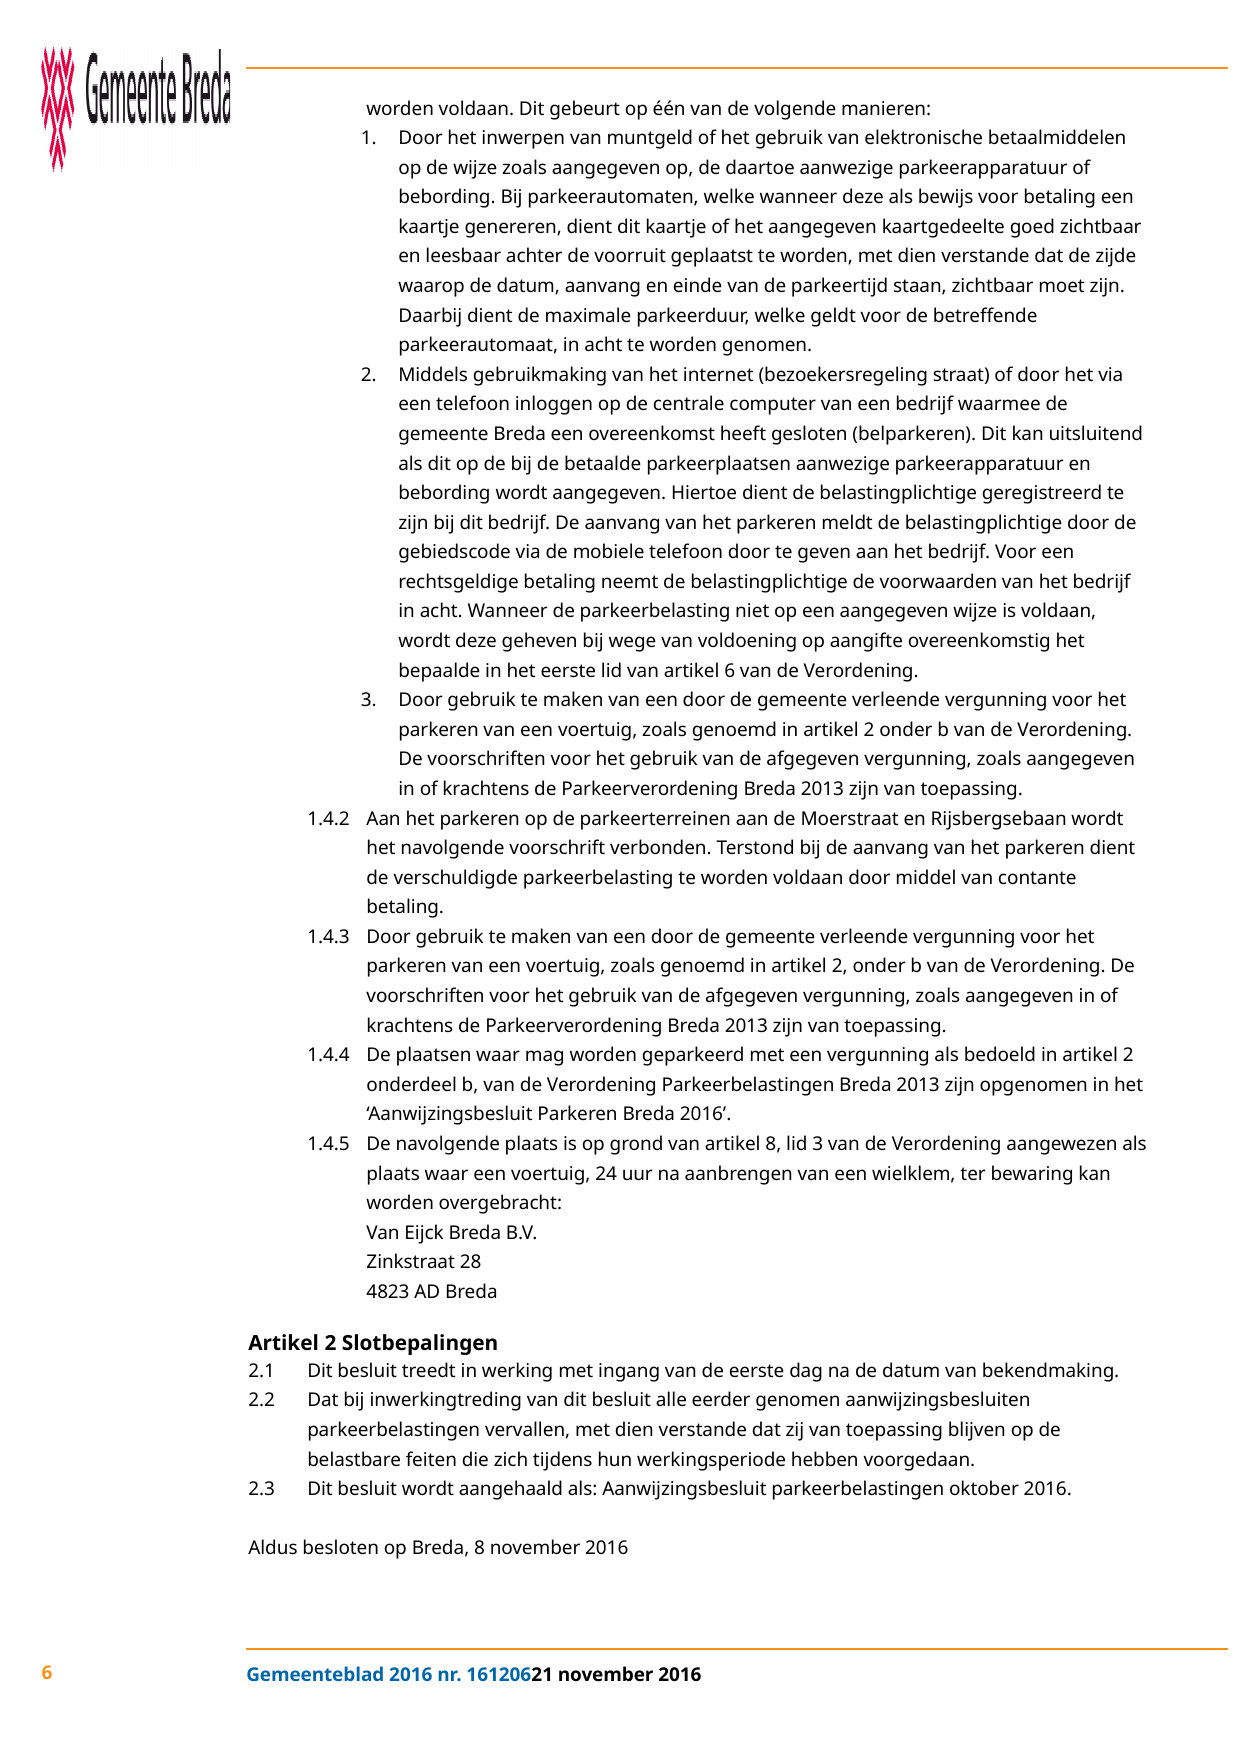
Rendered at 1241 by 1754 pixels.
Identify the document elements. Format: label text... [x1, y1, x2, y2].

list Door gebruik te maken van een door de gemeente verleende vergunning voor het parkeren van een voertuig, zoals genoemd in artikel 2 onder b van de Verordening. De voorschriften voor het gebruik van de afgegeven vergunning, zoals aangegeven in of krachtens de Parkeerverordening Breda 2013 zijn van toepassing. [361, 686, 1152, 801]
list Dit besluit treedt in werking met ingang van de eerste dag na de datum van bekendmaking. [248, 1357, 1152, 1383]
list Dat bij inwerkingtreding van dit besluit alle eerder genomen aanwijzingsbesluiten parkeerbelastingen vervallen, met dien verstande dat zij van toepassing blijven op de belastbare feiten die zich tijdens hun werkingsperiode hebben voorgedaan. [248, 1387, 1152, 1471]
list 4823 AD Breda [307, 1278, 1152, 1304]
list Van Eijck Breda B.V. [307, 1219, 1152, 1245]
list Door gebruik te maken van een door de gemeente verleende vergunning voor het parkeren van een voertuig, zoals genoemd in artikel 2, onder b van de Verordening. De voorschriften voor het gebruik van de afgegeven vergunning, zoals aangegeven in of krachtens de Parkeerverordening Breda 2013 zijn van toepassing. [307, 923, 1152, 1038]
list Aan het parkeren op de parkeerterreinen aan de Moerstraat en Rijsbergsebaan wordt het navolgende voorschrift verbonden. Terstond bij de aanvang van het parkeren dient de verschuldigde parkeerbelasting te worden voldaan door middel van contante betaling. [307, 805, 1152, 919]
picture [41, 47, 231, 172]
list Middels gebruikmaking van het internet (bezoekersregeling straat) of door het via een telefoon inloggen op de centrale computer van een bedrijf waarmee de gemeente Breda een overeenkomst heeft gesloten (belparkeren). Dit kan uitsluitend als dit op de bij de betaalde parkeerplaatsen aanwezige parkeerapparatuur en bebording wordt aangegeven. Hiertoe dient de belastingplichtige geregistreerd te zijn bij dit bedrijf. De aanvang van het parkeren meldt de belastingplichtige door de gebiedscode via de mobiele telefoon door te geven aan het bedrijf. Voor een rechtsgeldige betaling neemt de belastingplichtige de voorwaarden van het bedrijf in acht. Wanneer de parkeerbelasting niet op een aangegeven wijze is voldaan, wordt deze geheven bij wege van voldoening op aangifte overeenkomstig het bepaalde in het eerste lid van artikel 6 van de Verordening. [361, 361, 1152, 683]
list Dit besluit wordt aangehaald als: Aanwijzingsbesluit parkeerbelastingen oktober 2016. [248, 1475, 1152, 1501]
text Artikel 2 Slotbepalingen [248, 1328, 1152, 1357]
list Zinkstraat 28 [307, 1248, 1152, 1274]
text Aldus besloten op Breda, 8 november 2016 [248, 1534, 1152, 1560]
list De plaatsen waar mag worden geparkeerd met een vergunning als bedoeld in artikel 2 onderdeel b, van de Verordening Parkeerbelastingen Breda 2013 zijn opgenomen in het ‘Aanwijzingsbesluit Parkeren Breda 2016’. [307, 1041, 1152, 1126]
list Door het inwerpen van muntgeld of het gebruik van elektronische betaalmiddelen op de wijze zoals aangegeven op, de daartoe aanwezige parkeerapparatuur of bebording. Bij parkeerautomaten, welke wanneer deze als bewijs voor betaling een kaartje genereren, dient dit kaartje of het aangegeven kaartgedeelte goed zichtbaar en leesbaar achter de voorruit geplaatst te worden, met dien verstande dat de zijde waarop de datum, aanvang en einde van de parkeertijd staan, zichtbaar moet zijn. Daarbij dient de maximale parkeerduur, welke geldt voor de betreffende parkeerautomaat, in acht te worden genomen. [361, 124, 1152, 357]
list worden voldaan. Dit gebeurt op één van de volgende manieren: [307, 95, 1152, 121]
list De navolgende plaats is op grond van artikel 8, lid 3 van de Verordening aangewezen als plaats waar een voertuig, 24 uur na aanbrengen van een wielklem, ter bewaring kan worden overgebracht: [307, 1130, 1152, 1215]
